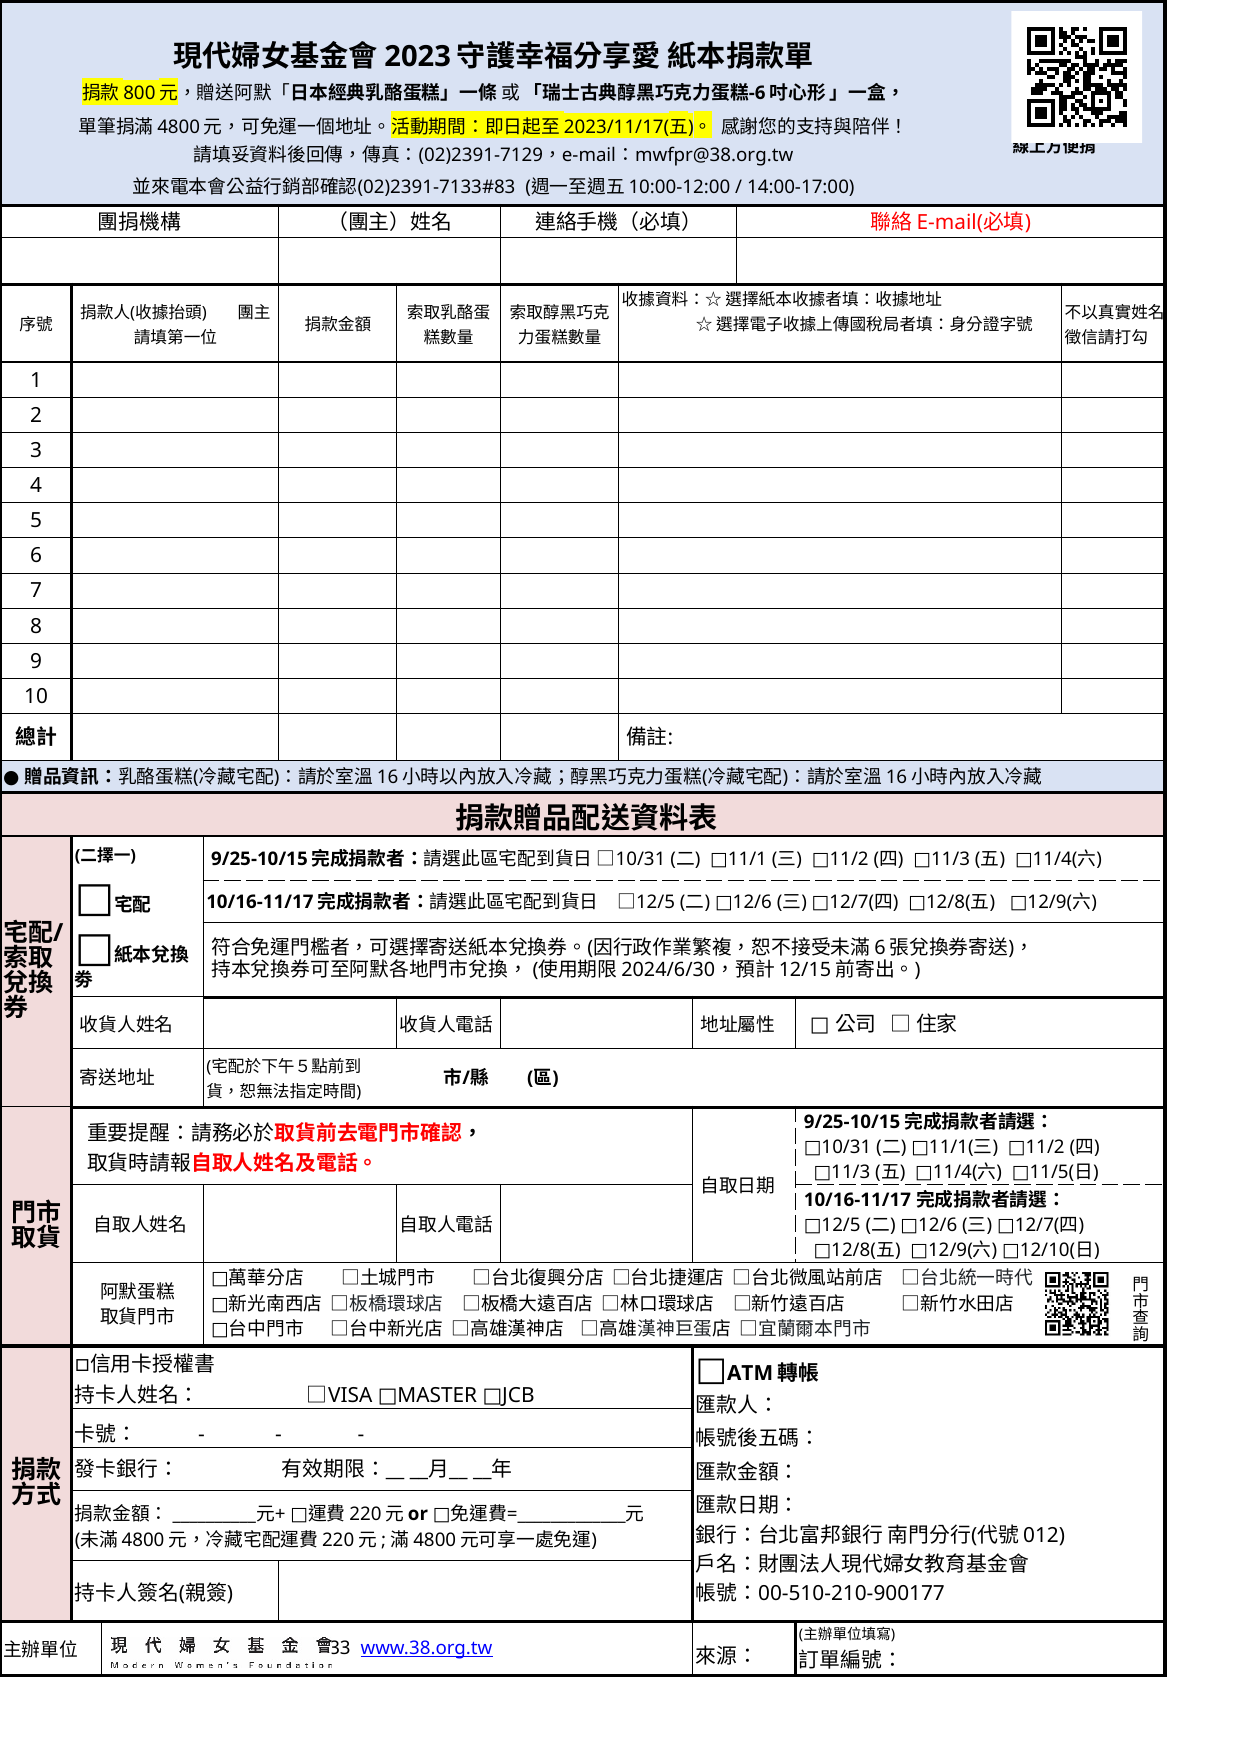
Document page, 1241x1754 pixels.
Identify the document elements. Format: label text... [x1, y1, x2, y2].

table_cell [1167, 835, 1240, 879]
table_cell [1167, 791, 1240, 835]
table_cell [73, 644, 278, 678]
table_cell [73, 538, 278, 572]
table_cell (宅配於下午５點前到貨，恕無法指定時間) [204, 1049, 396, 1106]
table_cell [501, 503, 618, 537]
table_cell [501, 999, 692, 1048]
table_cell 收據資料：☆ 選擇紙本收據者填：收據地址 ☆ 選擇電子收據上傳國稅局者填：身分證字號 [619, 286, 1061, 361]
table_cell 1 [2, 363, 70, 397]
table_cell (二擇一) □宅配 □紙本兌換劵 [73, 837, 203, 996]
table_cell [501, 238, 736, 283]
table_cell 9/25-10/15完成捐款者請選： □10/31 (二) □11/1(三) □11/2 (四) □11/3 (五) □11/4(六) □11/5(日) [796, 1109, 1163, 1184]
table_cell 捐款方式 [2, 1348, 70, 1620]
table_cell [1167, 996, 1240, 1048]
table_cell [1167, 1106, 1240, 1184]
table_cell [1167, 1620, 1240, 1674]
table_cell [1062, 363, 1163, 397]
table_cell [501, 714, 618, 759]
table_cell 自取日期 [693, 1109, 796, 1262]
table_cell [1167, 1344, 1240, 1408]
table_cell [279, 363, 396, 397]
table_cell [397, 538, 500, 572]
table_cell [1167, 760, 1240, 791]
table_cell 門市 取貨 [2, 1107, 70, 1344]
table_cell 4 [2, 468, 70, 502]
table_cell ● 贈品資訊：乳酪蛋糕(冷藏宅配)：請於室溫16小時以內放入冷藏；醇黑巧克力蛋糕(冷藏宅配)：請於室溫16小時內放入冷藏 [2, 761, 1163, 791]
table_cell [1167, 1408, 1240, 1447]
table_cell [279, 1561, 691, 1620]
table_cell 2 [2, 398, 70, 432]
table_cell 5 [2, 503, 70, 537]
table_cell [1062, 538, 1163, 572]
table_cell [1167, 1184, 1240, 1262]
table_cell [1062, 609, 1163, 643]
table_cell [501, 398, 618, 432]
table_cell [279, 644, 396, 678]
table_cell 索取醇黑巧克力蛋糕數量 [501, 286, 618, 361]
table_cell [619, 644, 1061, 678]
table_cell □萬華分店 □土城門市 □台北復興分店 □台北捷運店 □台北微風站前店 □台北統一時代 □新光南西店 □板橋環球店 □板橋大遠百店 □林口環球店 □新竹遠百店 □新竹水田店 □台中門市 □台中新光店 □高雄漢神店 □高雄漢神巨蛋店 □宜蘭爾本門市 [1117, 1263, 1163, 1344]
table_cell 02-2391-7133 www.38.org.tw [102, 1623, 692, 1674]
table_cell [619, 363, 1061, 397]
table_cell [1062, 433, 1163, 467]
table_cell 9 [2, 644, 70, 678]
table_cell [397, 609, 500, 643]
table_cell □ATM轉帳 匯款人： 帳號後五碼： 匯款金額： 匯款日期： 銀行：台北富邦銀行 南門分行(代號012) 戶名：財團法人現代婦女教育基金會 帳號：00-510-210-900177 [694, 1348, 1163, 1620]
table_cell 收貨人電話 [397, 999, 500, 1048]
table_cell 8 [2, 609, 70, 643]
table_cell [2, 238, 278, 283]
table_header [1167, 0, 1240, 204]
table_cell [501, 433, 618, 467]
table_cell [73, 468, 278, 502]
table_cell 連絡手機（必填） [501, 207, 736, 237]
table_cell [397, 398, 500, 432]
table_cell [619, 679, 1061, 713]
table_cell [501, 363, 618, 397]
table_cell [501, 1185, 692, 1262]
table_cell [1167, 608, 1240, 643]
table_cell [73, 679, 278, 713]
table_cell [501, 679, 618, 713]
table_cell [397, 644, 500, 678]
table_cell [1167, 713, 1240, 759]
table_cell [1167, 432, 1240, 467]
table_cell [397, 468, 500, 502]
table_cell 團捐機構 [2, 207, 278, 237]
table_cell [1062, 468, 1163, 502]
table_cell [1167, 922, 1240, 996]
table_cell 地址屬性 [693, 999, 795, 1048]
table_cell [1167, 678, 1240, 713]
table_cell [73, 609, 278, 643]
picture [111, 1637, 332, 1668]
table_cell [1167, 283, 1240, 361]
table_cell [1167, 880, 1240, 922]
table_cell 發卡銀行： 有效期限：__ __月__ __年 [73, 1448, 691, 1490]
table_cell 不以真實姓名徵信請打勾 [1062, 286, 1163, 361]
table_cell [204, 999, 396, 1048]
table_cell [501, 644, 618, 678]
table_cell [619, 609, 1061, 643]
table_cell [1062, 574, 1163, 607]
table_cell 宅配/索取兌換券 [2, 837, 70, 1106]
table_cell 捐款人(收據抬頭) 團主請填第一位 [73, 286, 278, 361]
table_cell 來源： [693, 1623, 794, 1674]
table_cell [279, 538, 396, 572]
table_cell [1062, 644, 1163, 678]
table_cell 卡號： - - - [73, 1409, 691, 1447]
table_cell [279, 503, 396, 537]
table_cell [737, 238, 1163, 283]
table_cell [619, 398, 1061, 432]
table_cell [279, 609, 396, 643]
table_cell 捐款贈品配送資料表 [2, 794, 1163, 835]
table_cell □ 公司 □ 住家 [796, 999, 1163, 1048]
table_cell [1167, 1490, 1240, 1560]
table_cell 收貨人姓名 [73, 997, 203, 1048]
table_cell 捐款金額： __________元+ □運費220元or □免運費=_____________元 (未滿4800元，冷藏宅配運費220元 ; 滿4800元可享一處免運) [73, 1491, 691, 1560]
table_cell [619, 468, 1061, 502]
table_cell □萬華分店 □土城門市 □台北復興分店 □台北捷運店 □台北微風站前店 □台北統一時代 □新光南西店 □板橋環球店 □板橋大遠百店 □林口環球店 □新竹遠百店 □新竹水田店 □台中門市 □台中新光店 □高雄漢神店 □高雄漢神巨蛋店 □宜蘭爾本門市 [204, 1263, 1036, 1344]
table_cell 備註: [619, 714, 1163, 759]
table_cell [619, 574, 1061, 607]
picture [1036, 1263, 1117, 1344]
table_cell 寄送地址 [73, 1049, 203, 1106]
table_cell 自取人電話 [397, 1185, 500, 1262]
table_cell [1167, 1560, 1240, 1620]
table_cell [501, 538, 618, 572]
table_cell 市/縣 (區) [396, 1049, 1163, 1106]
table_cell [73, 433, 278, 467]
table_cell [204, 1185, 396, 1262]
table_cell [73, 363, 278, 397]
table_cell 索取乳酪蛋糕數量 [397, 286, 500, 361]
table_cell [397, 574, 500, 607]
table_cell [501, 609, 618, 643]
table_cell 主辦單位 [2, 1623, 101, 1674]
table_cell [279, 679, 396, 713]
table_cell [73, 714, 278, 759]
table_cell [1167, 361, 1240, 397]
table_cell [1167, 397, 1240, 432]
table_cell [279, 433, 396, 467]
table_cell [397, 433, 500, 467]
table_cell 7 [2, 574, 70, 607]
table_cell 總計 [2, 714, 70, 759]
table_cell [1167, 1048, 1240, 1106]
table_cell 捐款金額 [279, 286, 396, 361]
table_cell [73, 574, 278, 607]
table_cell [1167, 1262, 1240, 1344]
table_cell [397, 714, 500, 759]
table_cell [1167, 537, 1240, 572]
table_cell [279, 238, 500, 283]
table_cell 符合免運門檻者，可選擇寄送紙本兌換券。(因行政作業繁複，恕不接受未滿6張兌換券寄送)， 持本兌換券可至阿默各地門市兌換， (使用期限2024/6/30，預計12/15前寄出。) [204, 923, 1163, 996]
table_cell 阿默蛋糕 取貨門市 [73, 1263, 203, 1344]
table_cell [1062, 398, 1163, 432]
table_cell 持卡人簽名(親簽) [73, 1561, 278, 1620]
table_cell [619, 433, 1061, 467]
table_cell （團主）姓名 [279, 207, 500, 237]
table_header 現代婦女基金會 2023守護幸福分享愛 紙本捐款單 捐款800元，贈送阿默「日本經典乳酪蛋糕」一條 或 「瑞士古典醇黑巧克力蛋糕-6吋心形 」一盒， 單筆捐滿4800元，可免運一個地址。活動期間：即日起至2023/11/17(五)。 感謝您的支持與陪伴！ 請填妥資料後回傳，傳真：(02)2391-7129，e-mail：mwfpr@38.org.tw 並來電本會公益行銷部確認(02)2391-7133#83 (週一至週五10:00-12:00 / 14:00-17:00) [2, 3, 987, 204]
table_cell [397, 679, 500, 713]
table_cell [619, 538, 1061, 572]
table_cell 自取人姓名 [73, 1185, 203, 1262]
table_cell 3 [2, 433, 70, 467]
table_cell [73, 503, 278, 537]
table_cell [1167, 573, 1240, 607]
table_cell 重要提醒：請務必於取貨前去電門市確認， 取貨時請報自取人姓名及電話。 [73, 1109, 692, 1184]
table_cell 10 [2, 679, 70, 713]
table_cell [1167, 643, 1240, 678]
picture [1011, 11, 1143, 143]
table_cell [501, 574, 618, 607]
table_cell [619, 503, 1061, 537]
table_cell [279, 468, 396, 502]
table_cell [279, 398, 396, 432]
table_cell 6 [2, 538, 70, 572]
table_cell [501, 468, 618, 502]
table_cell 10/16-11/17 完成捐款者請選： □12/5 (二) □12/6 (三) □12/7(四) □12/8(五) □12/9(六) □12/10(日) [796, 1184, 1163, 1262]
table_cell [1167, 502, 1240, 537]
table_cell [397, 503, 500, 537]
table_cell [279, 714, 396, 759]
table_cell [73, 398, 278, 432]
table_cell (主辦單位填寫) 訂單編號： [797, 1623, 1163, 1674]
table_header 線上方便捐 [987, 3, 1163, 204]
table_cell 9/25-10/15完成捐款者：請選此區宅配到貨日 □10/31 (二) □11/1 (三) □11/2 (四) □11/3 (五) □11/4(六) [204, 837, 1163, 879]
table_cell [279, 574, 396, 607]
table_cell [1062, 679, 1163, 713]
table_cell [397, 363, 500, 397]
table_cell [1167, 237, 1240, 283]
table_cell [1062, 503, 1163, 537]
table_cell □信用卡授權書 持卡人姓名： □VISA □MASTER □JCB [73, 1348, 691, 1408]
table_cell [1167, 204, 1240, 237]
table_cell 10/16-11/17完成捐款者：請選此區宅配到貨日 □12/5 (二) □12/6 (三) □12/7(四) □12/8(五) □12/9(六) [204, 880, 1163, 922]
table_cell 序號 [2, 286, 70, 361]
table_cell [1167, 1447, 1240, 1490]
table_cell [1167, 467, 1240, 502]
table_cell 聯絡E-mail(必填) [737, 207, 1163, 237]
